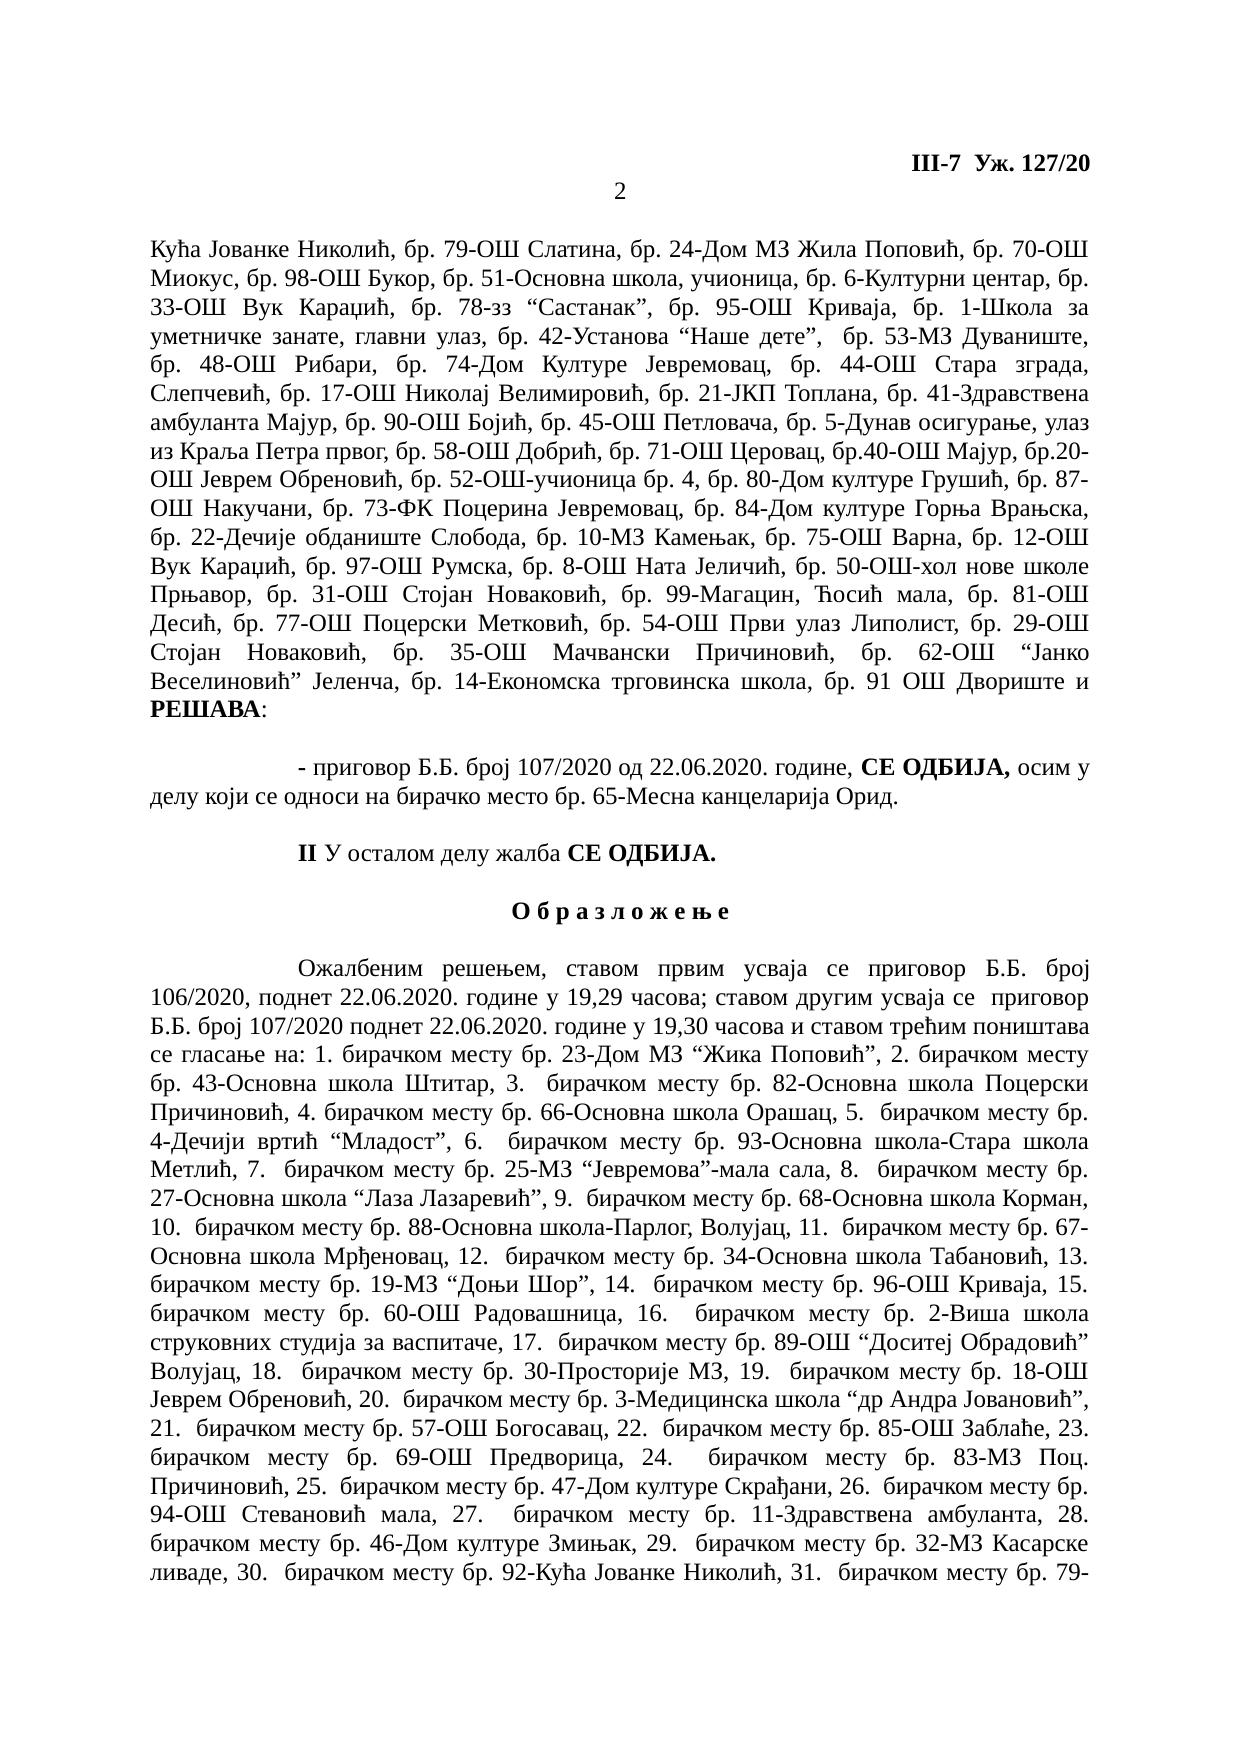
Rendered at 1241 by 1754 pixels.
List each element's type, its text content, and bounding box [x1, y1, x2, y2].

text II У осталом делу жалба СЕ ОДБИЈА. [150, 838, 1090, 867]
text Ожалбеним решењем, ставом првим усваја се приговор Б.Б. број 106/2020, поднет 22.06.2020. године у 19,29 часова; ставом другим усваја се приговор Б.Б. број 107/2020 поднет 22.06.2020. године у 19,30 часова и ставом трећим поништава се гласање на: 1. бирачком месту бр. 23-Дом МЗ “Жика Поповић”, 2. бирачком месту бр. 43-Основна школа Штитар, 3. бирачком месту бр. 82-Основна школа Поцерски Причиновић, 4. бирачком месту бр. 66-Основна школа Орашац, 5. бирачком месту бр. 4-Дечији вртић “Младост”, 6. бирачком месту бр. 93-Основна школа-Стара школа Метлић, 7. бирачком месту бр. 25-МЗ “Јевремова”-мала сала, 8. бирачком месту бр. 27-Основна школа “Лаза Лазаревић”, 9. бирачком месту бр. 68-Основна школа Корман, 10. бирачком месту бр. 88-Основна школа-Парлог, Волујац, 11. бирачком месту бр. 67-Основна школа Мрђеновац, 12. бирачком месту бр. 34-Основна школа Табановић, 13. бирачком месту бр. 19-МЗ “Доњи Шор”, 14. бирачком месту бр. 96-ОШ Криваја, 15. бирачком месту бр. 60-ОШ Радовашница, 16. бирачком месту бр. 2-Виша школа струковних студија за васпитаче, 17. бирачком месту бр. 89-ОШ “Доситеј Обрадовић” Волујац, 18. бирачком месту бр. 30-Просторије МЗ, 19. бирачком месту бр. 18-ОШ Јеврем Обреновић, 20. бирачком месту бр. 3-Медицинска школа “др Андра Јовановић”, 21. бирачком месту бр. 57-ОШ Богосавац, 22. бирачком месту бр. 85-ОШ Заблаће, 23. бирачком месту бр. 69-ОШ Предворица, 24. бирачком месту бр. 83-МЗ Поц. Причиновић, 25. бирачком месту бр. 47-Дом културе Скрађани, 26. бирачком месту бр. 94-ОШ Стевановић мала, 27. бирачком месту бр. 11-Здравствена амбуланта, 28. бирачком месту бр. 46-Дом културе Змињак, 29. бирачком месту бр. 32-МЗ Касарске ливаде, 30. бирачком месту бр. 92-Кућа Јованке Николић, 31. бирачком месту бр. 79- [150, 953, 1090, 1586]
text О б р а з л о ж е њ е [150, 896, 1090, 924]
text - приговор Б.Б. број 107/2020 од 22.06.2020. године, СЕ ОДБИЈА, осим у делу који се односи на бирачко место бр. 65-Месна канцеларија Орид. [150, 752, 1090, 809]
text Кућа Јованке Николић, бр. 79-ОШ Слатина, бр. 24-Дом МЗ Жила Поповић, бр. 70-ОШ Миокус, бр. 98-ОШ Букор, бр. 51-Основна школа, учионица, бр. 6-Културни центар, бр. 33-ОШ Вук Караџић, бр. 78-зз “Састанак”, бр. 95-ОШ Криваја, бр. 1-Школа за уметничке занате, главни улаз, бр. 42-Установа “Наше дете”, бр. 53-МЗ Дуваниште, бр. 48-ОШ Рибари, бр. 74-Дом Културе Јевремовац, бр. 44-ОШ Стара зграда, Слепчевић, бр. 17-ОШ Николај Велимировић, бр. 21-ЈКП Топлана, бр. 41-Здравствена амбуланта Мајур, бр. 90-ОШ Бојић, бр. 45-ОШ Петловача, бр. 5-Дунав осигурање, улаз из Краља Петра првог, бр. 58-ОШ Добрић, бр. 71-ОШ Церовац, бр.40-ОШ Мајур, бр.20-ОШ Јеврем Обреновић, бр. 52-ОШ-учионица бр. 4, бр. 80-Дом културе Грушић, бр. 87-ОШ Накучани, бр. 73-ФК Поцерина Јевремовац, бр. 84-Дом културе Горња Врањска, бр. 22-Дечије обданиште Слобода, бр. 10-МЗ Камењак, бр. 75-ОШ Варна, бр. 12-ОШ Вук Караџић, бр. 97-ОШ Румска, бр. 8-ОШ Ната Јеличић, бр. 50-ОШ-хол нове школе Прњавор, бр. 31-ОШ Стојан Новаковић, бр. 99-Магацин, Ћосић мала, бр. 81-ОШ Десић, бр. 77-ОШ Поцерски Метковић, бр. 54-ОШ Први улаз Липолист, бр. 29-ОШ Стојан Новаковић, бр. 35-ОШ Мачвански Причиновић, бр. 62-ОШ “Јанко Веселиновић” Јеленча, бр. 14-Економска трговинска школа, бр. 91 ОШ Двориште и РЕШАВА: [150, 234, 1090, 723]
